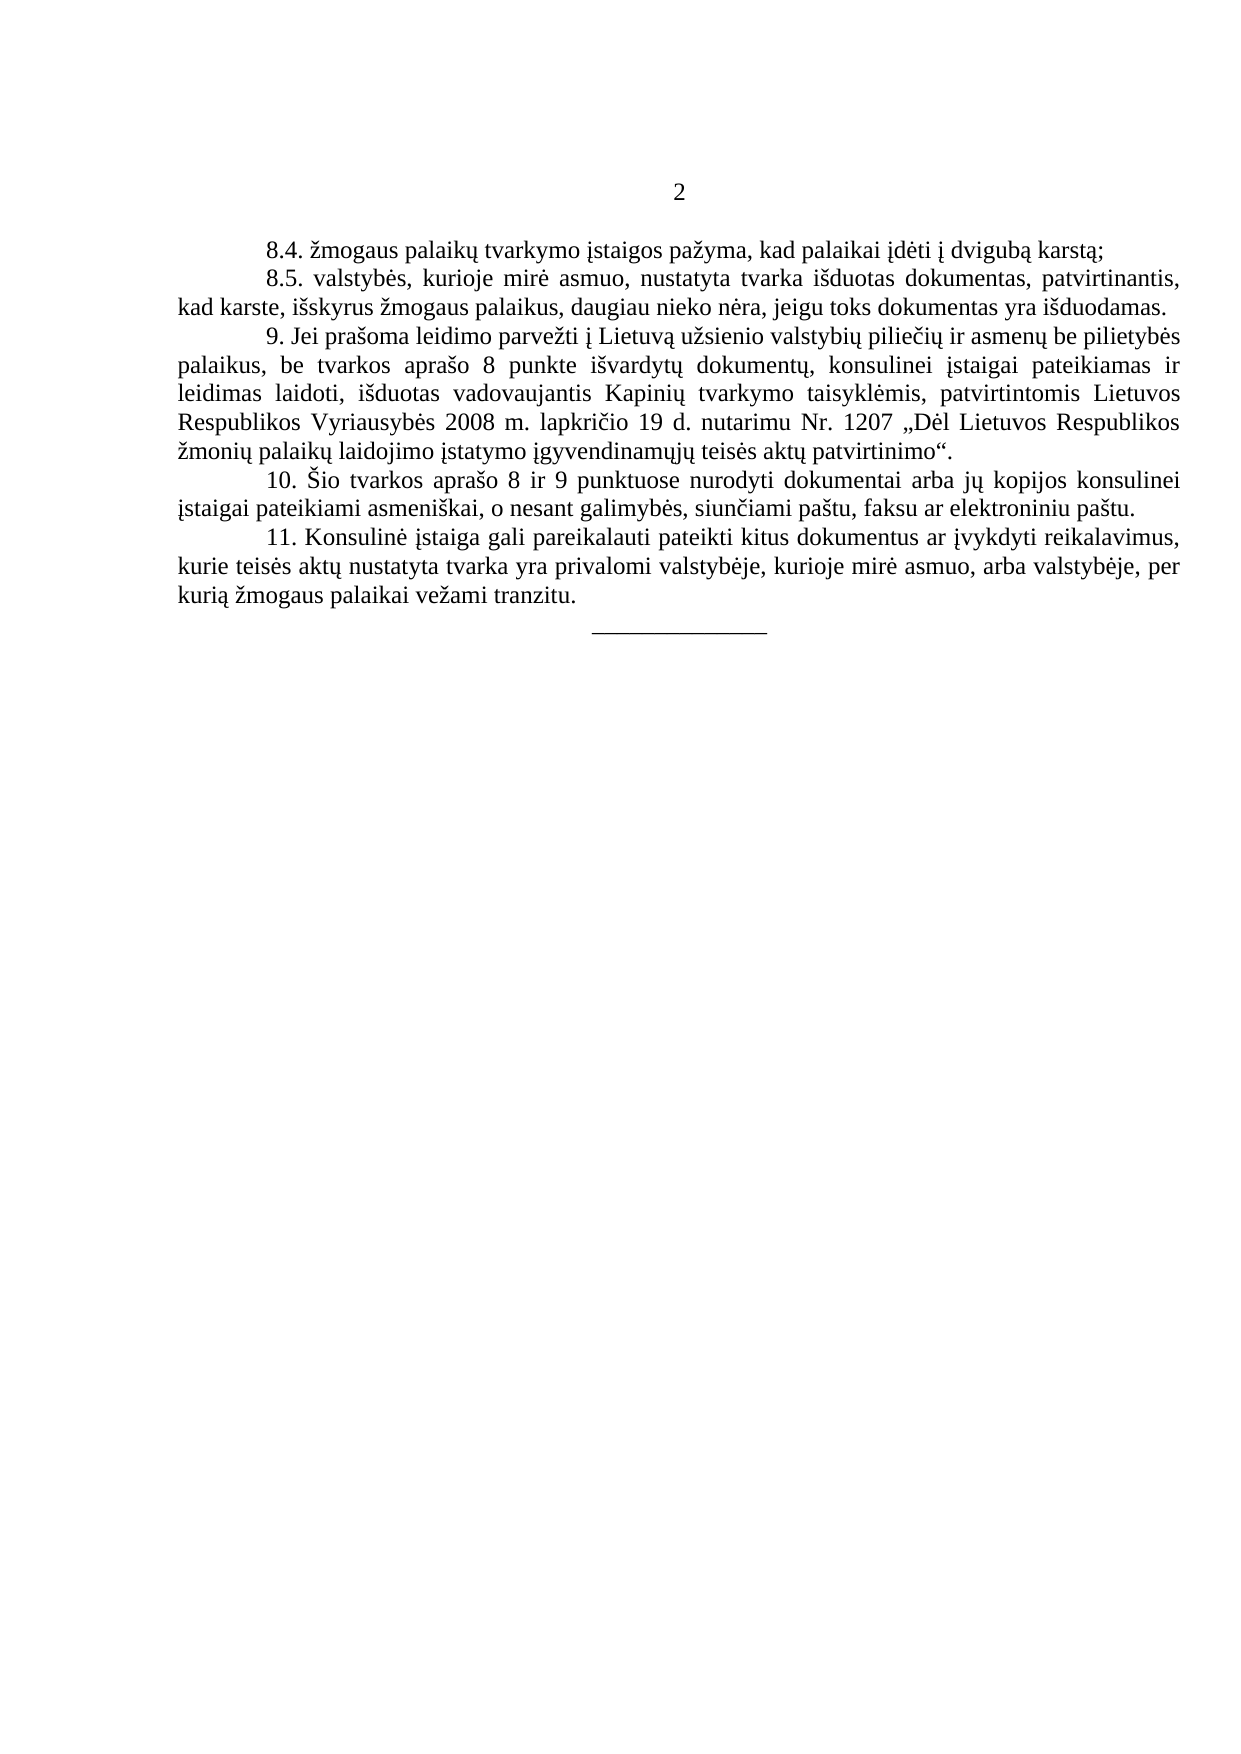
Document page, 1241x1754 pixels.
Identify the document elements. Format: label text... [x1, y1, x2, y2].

text 8.5. valstybės, kurioje mirė asmuo, nustatyta tvarka išduotas dokumentas, patvirtinantis, kad karste, išskyrus žmogaus palaikus, daugiau nieko nėra, jeigu toks dokumentas yra išduodamas. [177, 263, 1181, 321]
text 10. Šio tvarkos aprašo 8 ir 9 punktuose nurodyti dokumentai arba jų kopijos konsulinei įstaigai pateikiami asmeniškai, o nesant galimybės, siunčiami paštu, faksu ar elektroniniu paštu. [177, 465, 1181, 522]
text ______________ [177, 608, 1181, 637]
text 8.4. žmogaus palaikų tvarkymo įstaigos pažyma, kad palaikai įdėti į dvigubą karstą; [177, 235, 1181, 263]
text 9. Jei prašoma leidimo parvežti į Lietuvą užsienio valstybių piliečių ir asmenų be pilietybės palaikus, be tvarkos aprašo 8 punkte išvardytų dokumentų, konsulinei įstaigai pateikiamas ir leidimas laidoti, išduotas vadovaujantis Kapinių tvarkymo taisyklėmis, patvirtintomis Lietuvos Respublikos Vyriausybės 2008 m. lapkričio 19 d. nutarimu Nr. 1207 „Dėl Lietuvos Respublikos žmonių palaikų laidojimo įstatymo įgyvendinamųjų teisės aktų patvirtinimo“. [177, 321, 1181, 465]
text 11. Konsulinė įstaiga gali pareikalauti pateikti kitus dokumentus ar įvykdyti reikalavimus, kurie teisės aktų nustatyta tvarka yra privalomi valstybėje, kurioje mirė asmuo, arba valstybėje, per kurią žmogaus palaikai vežami tranzitu. [177, 522, 1181, 608]
